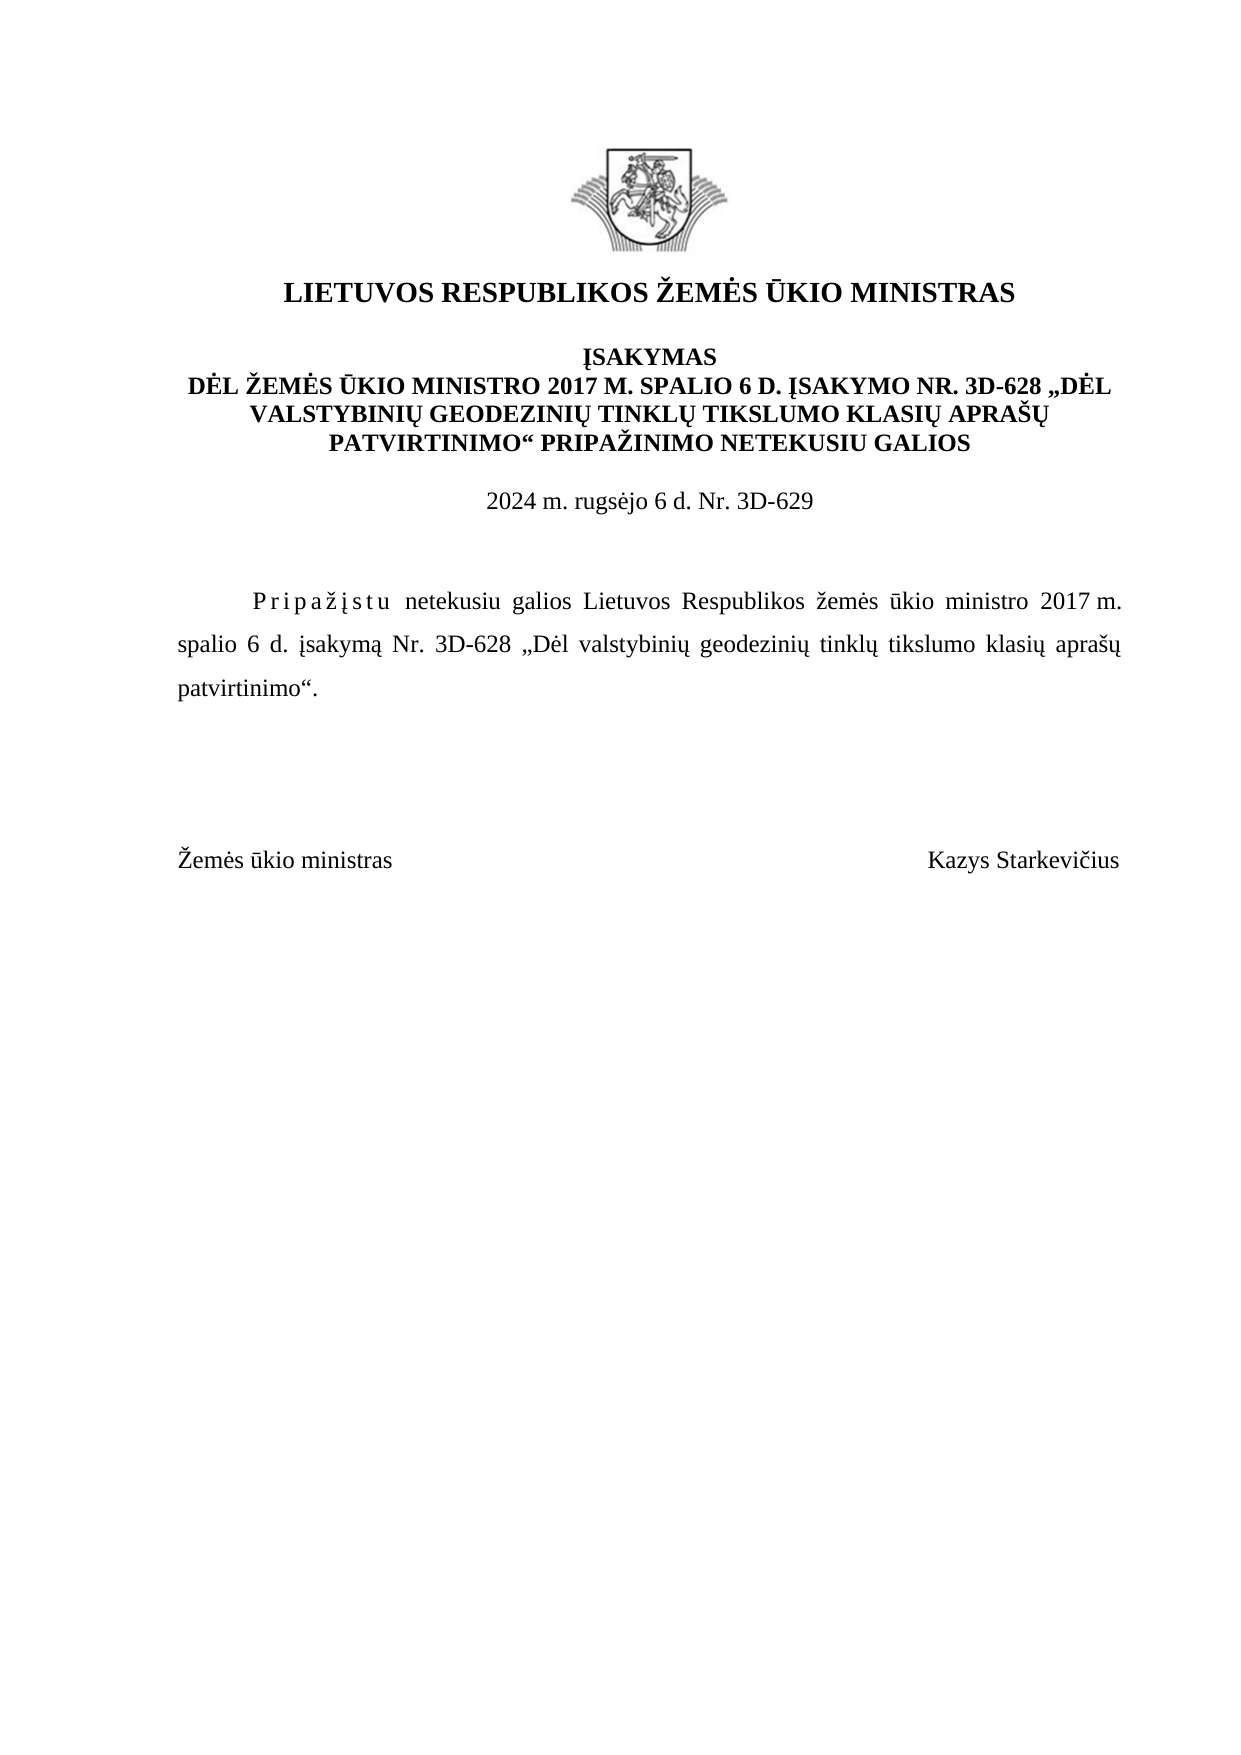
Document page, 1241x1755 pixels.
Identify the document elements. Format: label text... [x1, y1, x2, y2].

text 2024 m. rugsėjo 6 d. Nr. 3D-629 [177, 486, 1122, 514]
text LIETUVOS RESPUBLIKOS ŽEMĖS ŪKIO MINISTRAS [177, 275, 1122, 308]
text Pripažįstu netekusiu galios Lietuvos Respublikos žemės ūkio ministro 2017 m. spalio 6 d. įsakymą Nr. 3D-628 „Dėl valstybinių geodezinių tinklų tikslumo klasių aprašų patvirtinimo“. [177, 586, 1122, 701]
text Žemės ūkio ministras Kazys Starkevičius [177, 845, 1122, 874]
text DĖL ŽEMĖS ŪKIO MINISTRO 2017 M. SPALIO 6 D. ĮSAKYMO NR. 3D-628 „DĖL VALSTYBINIŲ GEODEZINIŲ TINKLŲ TIKSLUMO KLASIŲ APRAŠŲ PATVIRTINIMO“ PRIPAŽINIMO NETEKUSIU GALIOS [177, 371, 1122, 457]
text ĮSAKYMAS [177, 342, 1122, 371]
